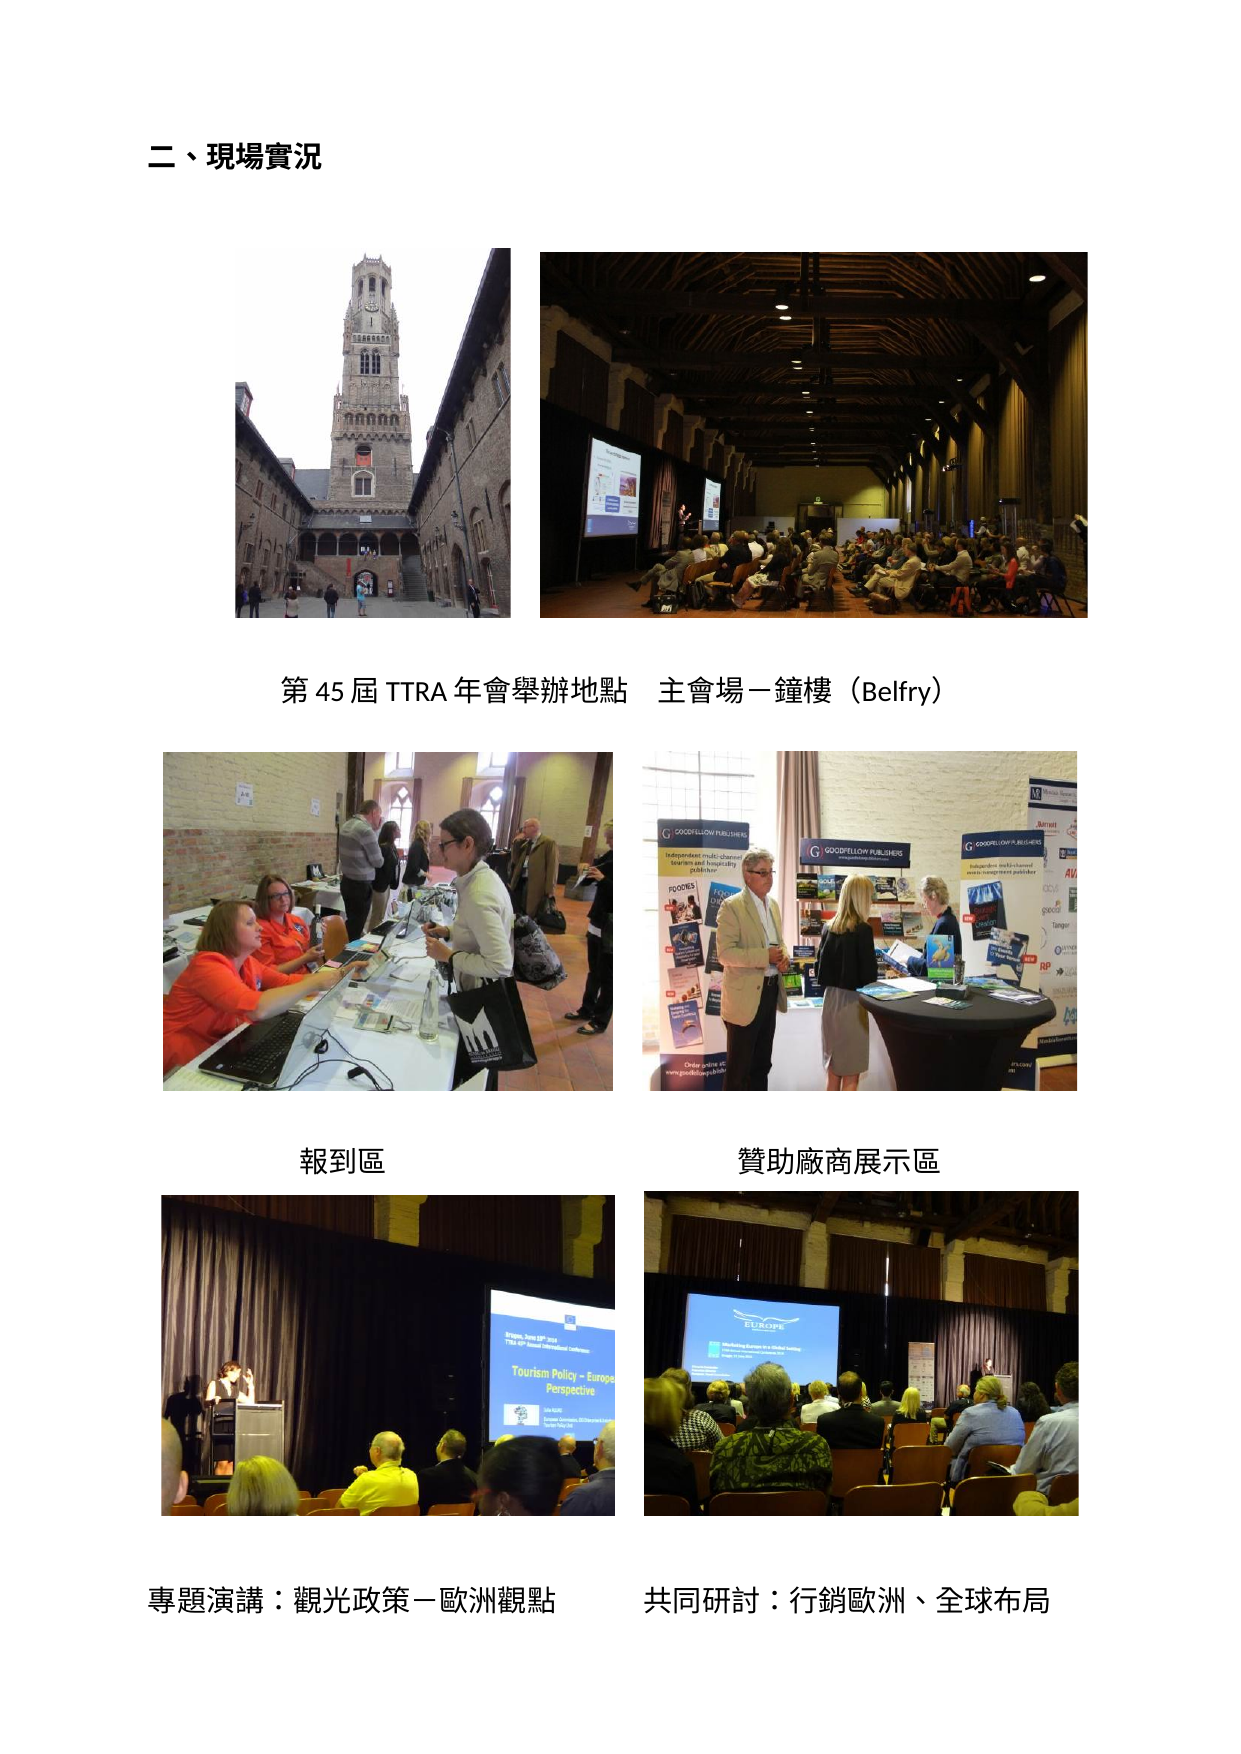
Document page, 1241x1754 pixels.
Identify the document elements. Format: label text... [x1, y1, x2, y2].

text 報到區 贊助廠商展示區 [148, 1128, 1092, 1191]
picture [642, 751, 1078, 1091]
text 二、現場實況 [148, 123, 1092, 186]
picture [540, 252, 1088, 618]
picture [644, 1191, 1079, 1516]
text 專題演講：觀光政策－歐洲觀點 共同研討：行銷歐洲、全球布局 [148, 1568, 1092, 1631]
picture [235, 248, 511, 618]
picture [161, 1195, 615, 1516]
text 第45屆TTRA年會舉辦地點 主會場－鐘樓（Belfry） [148, 657, 1092, 720]
picture [163, 752, 613, 1091]
